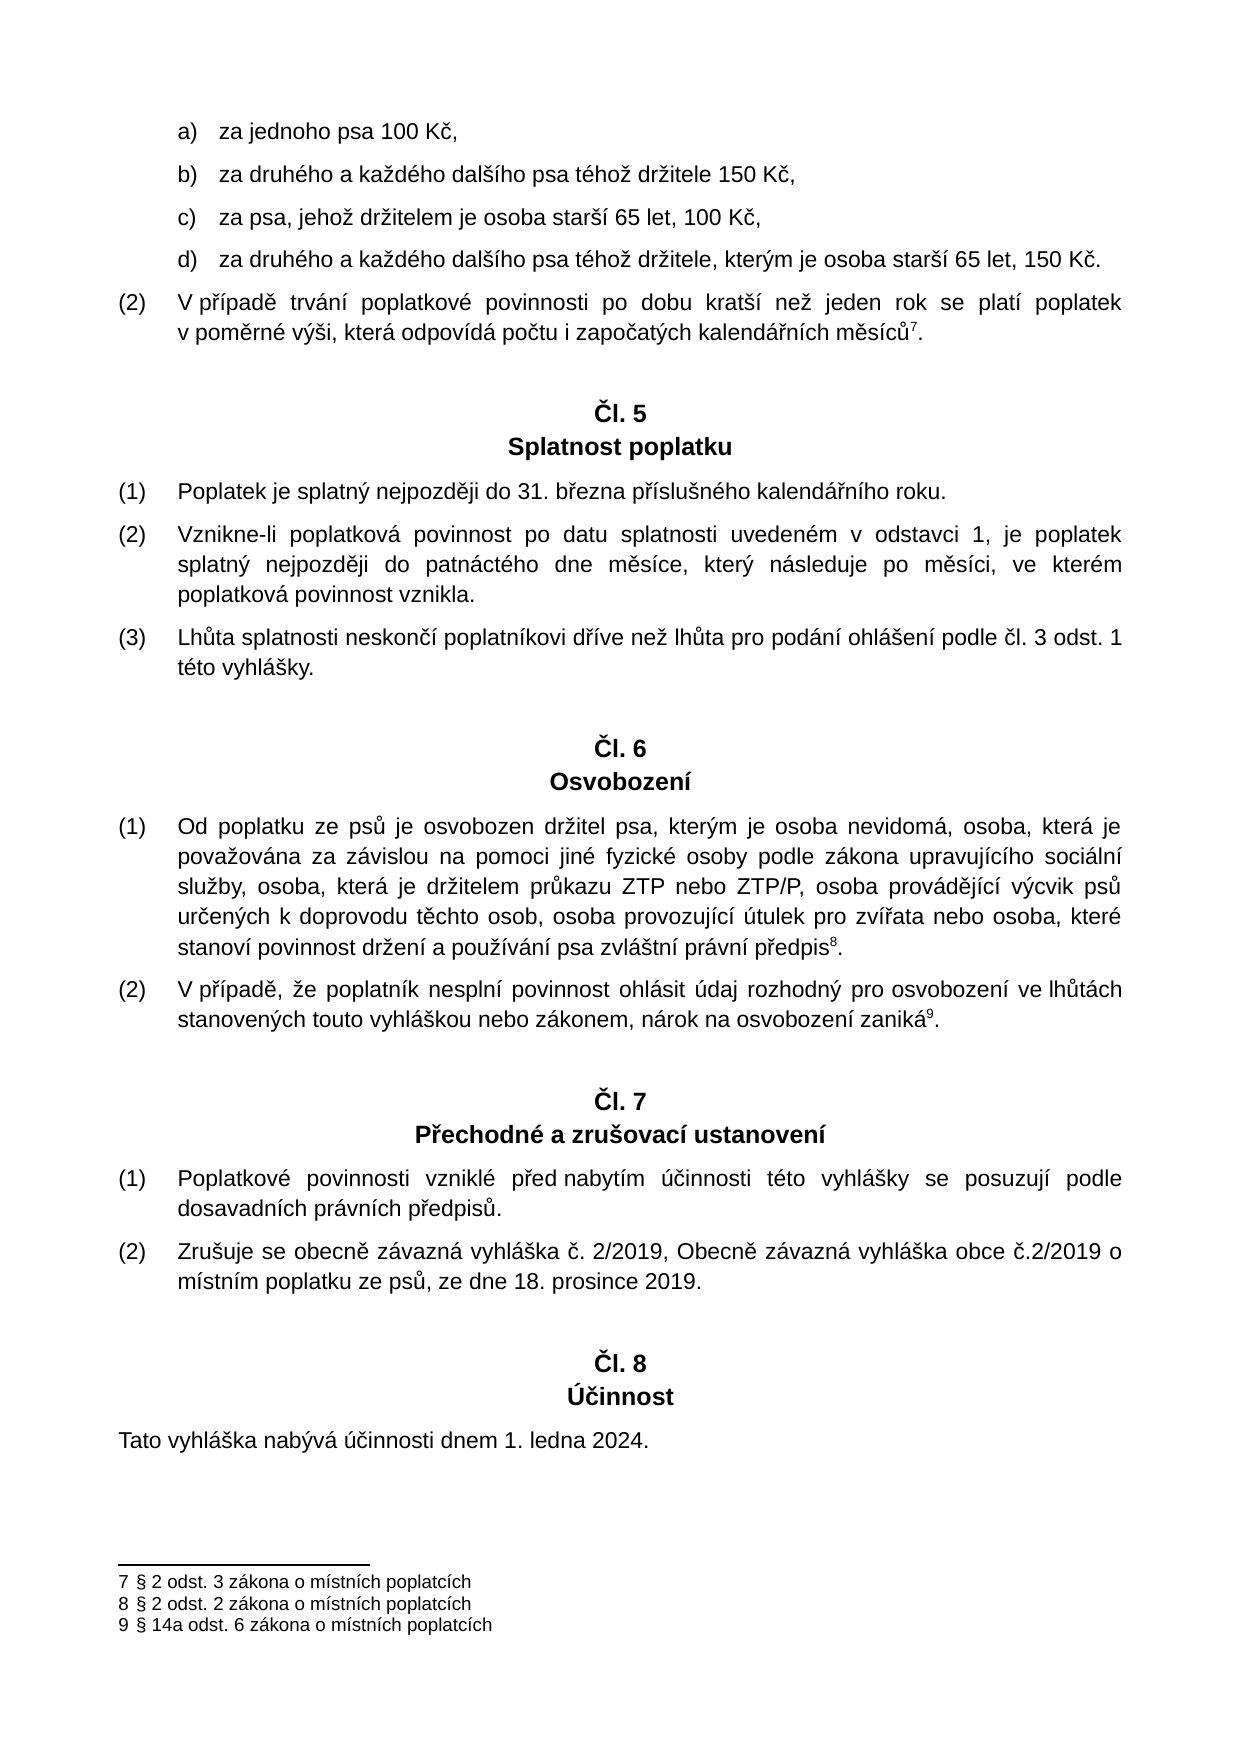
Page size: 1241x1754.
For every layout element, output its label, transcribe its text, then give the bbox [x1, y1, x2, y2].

list za druhého a každého dalšího psa téhož držitele 150 Kč, [177, 161, 1122, 187]
list § 14a odst. 6 zákona o místních poplatcích [118, 1614, 1122, 1635]
list Lhůta splatnosti neskončí poplatníkovi dříve než lhůta pro podání ohlášení podle čl. 3 odst. 1 této vyhlášky. [118, 624, 1122, 680]
subtitle Čl. 5 Splatnost poplatku [118, 399, 1122, 461]
list za jednoho psa 100 Kč, [177, 118, 1122, 144]
list za druhého a každého dalšího psa téhož držitele, kterým je osoba starší 65 let, 150 Kč. [177, 246, 1122, 273]
list § 2 odst. 2 zákona o místních poplatcích [118, 1592, 1122, 1614]
list § 2 odst. 3 zákona o místních poplatcích [118, 1571, 1122, 1592]
text Tato vyhláška nabývá účinnosti dnem 1. ledna 2024. [118, 1427, 1122, 1453]
subtitle Čl. 8 Účinnost [118, 1348, 1122, 1410]
list Od poplatku ze psů je osvobozen držitel psa, kterým je osoba nevidomá, osoba, která je považována za závislou na pomoci jiné fyzické osoby podle zákona upravujícího sociální služby, osoba, která je držitelem průkazu ZTP nebo ZTP/P, osoba provádějící výcvik psů určených k doprovodu těchto osob, osoba provozující útulek pro zvířata nebo osoba, které stanoví povinnost držení a používání psa zvláštní právní předpis. [118, 813, 1122, 960]
subtitle Čl. 6 Osvobození [118, 734, 1122, 796]
list Poplatek je splatný nejpozději do 31. března příslušného kalendářního roku. [118, 478, 1122, 504]
list V případě trvání poplatkové povinnosti po dobu kratší než jeden rok se platí poplatek v poměrné výši, která odpovídá počtu i započatých kalendářních měsíců. [118, 289, 1122, 346]
list za psa, jehož držitelem je osoba starší 65 let, 100 Kč, [177, 203, 1122, 230]
list Poplatkové povinnosti vzniklé před nabytím účinnosti této vyhlášky se posuzují podle dosavadních právních předpisů. [118, 1165, 1122, 1222]
subtitle Čl. 7 Přechodné a zrušovací ustanovení [118, 1087, 1122, 1148]
list V případě, že poplatník nesplní povinnost ohlásit údaj rozhodný pro osvobození ve lhůtách stanovených touto vyhláškou nebo zákonem, nárok na osvobození zaniká. [118, 976, 1122, 1033]
list Zrušuje se obecně závazná vyhláška č. 2/2019, Obecně závazná vyhláška obce č.2/2019 o místním poplatku ze psů, ze dne 18. prosince 2019. [118, 1238, 1122, 1295]
list Vznikne-li poplatková povinnost po datu splatnosti uvedeném v odstavci 1, je poplatek splatný nejpozději do patnáctého dne měsíce, který následuje po měsíci, ve kterém poplatková povinnost vznikla. [118, 521, 1122, 607]
